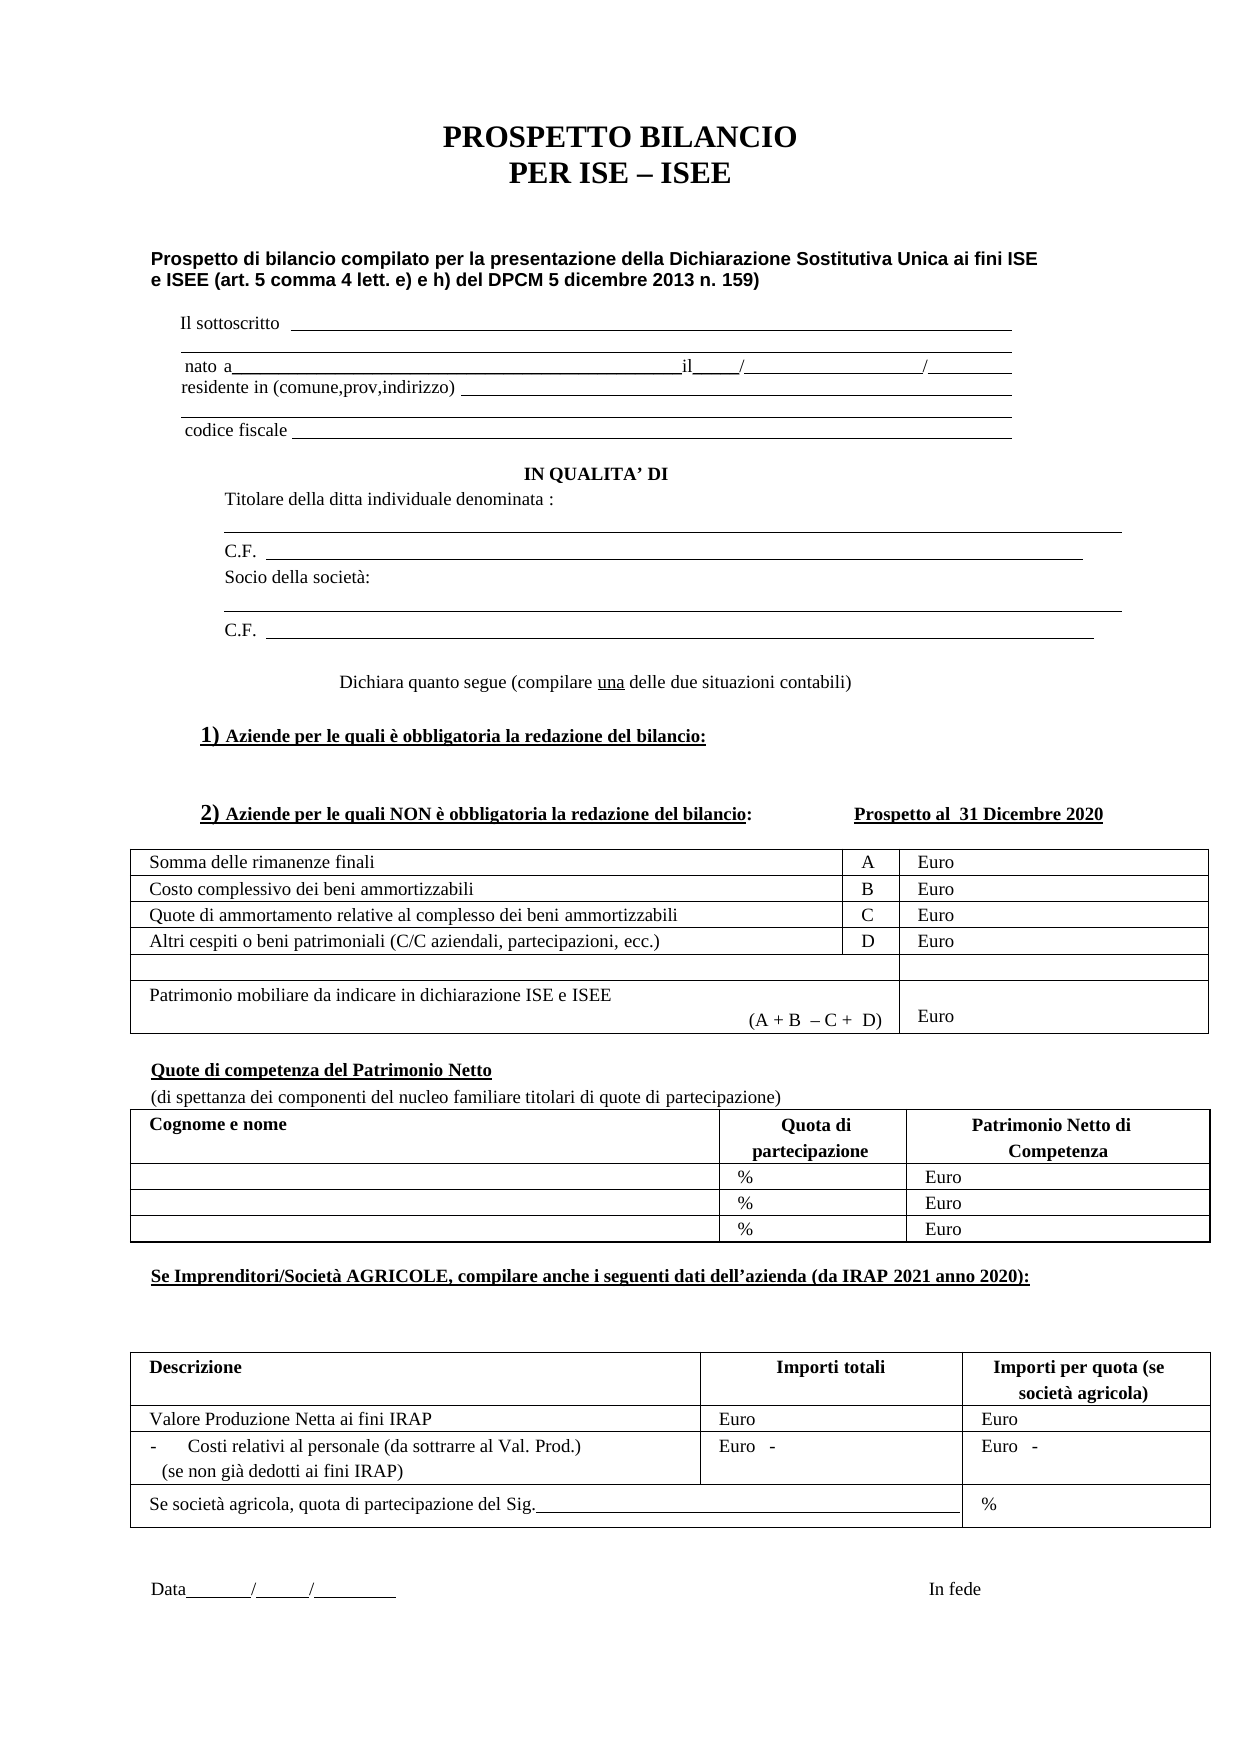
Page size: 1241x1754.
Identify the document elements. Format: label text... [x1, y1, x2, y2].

table_cell Altri cespiti o beni patrimoniali (C/C aziendali, partecipazioni, ecc.) [131, 928, 842, 954]
text codice fiscale [149, 419, 1042, 441]
list Aziende per le quali è obbligatoria la redazione del bilancio: [200, 721, 1122, 748]
text Prospetto di bilancio compilato per la presentazione della Dichiarazione Sostitutiva Unica ai fini ISE e ISEE (art. 5 comma 4 lett. e) e h) del DPCM 5 dicembre 2013 n. 159) [151, 248, 1041, 290]
table_header Importi per quota (se società agricola) [963, 1353, 1210, 1405]
table_cell % [720, 1190, 906, 1215]
table_cell [131, 1216, 719, 1241]
text Il sottoscritto [149, 312, 1042, 355]
table_cell [131, 1164, 719, 1189]
text Se Imprenditori/Società AGRICOLE, compilare anche i seguenti dati dell’azienda (da IRAP 2021 anno 2020): [151, 1265, 1196, 1287]
table_cell Euro [907, 1164, 1209, 1189]
table_cell Euro [963, 1406, 1210, 1431]
table_header Cognome e nome [131, 1110, 719, 1163]
table_cell % [720, 1164, 906, 1189]
table_cell Euro [900, 928, 1208, 954]
table_cell C [843, 902, 899, 927]
text IN QUALITA’ DI [149, 462, 1042, 484]
table_header Patrimonio Netto di Competenza [907, 1110, 1209, 1163]
table_cell [900, 955, 1208, 980]
text C.F. [224, 537, 1122, 563]
table_header Somma delle rimanenze finali [131, 850, 842, 875]
table_header Quota di partecipazione [720, 1110, 906, 1163]
table_cell [131, 1190, 719, 1215]
table_cell - Costi relativi al personale (da sottrarre al Val. Prod.) (se non già dedotti ai fini IRAP) [131, 1432, 700, 1484]
text C.F. [224, 616, 1122, 642]
table_cell Euro [900, 902, 1208, 927]
table_header Descrizione [131, 1353, 700, 1405]
text Socio della società: [224, 563, 1122, 611]
table_cell Euro [907, 1190, 1209, 1215]
table_cell Euro [907, 1216, 1209, 1241]
list Aziende per le quali NON è obbligatoria la redazione del bilancio: Prospetto al 31 Dicembre 2020 [200, 799, 1122, 826]
table_cell Se società agricola, quota di partecipazione del Sig. [131, 1485, 962, 1527]
table_cell Costo complessivo dei beni ammortizzabili [131, 876, 842, 901]
text Titolare della ditta individuale denominata : [224, 484, 1122, 532]
table_header Euro [900, 850, 1208, 875]
text Quote di competenza del Patrimonio Netto [151, 1056, 1122, 1082]
table_header Importi totali [701, 1353, 962, 1405]
table_cell Euro [701, 1406, 962, 1431]
table_cell Euro - [701, 1432, 962, 1484]
table_cell B [843, 876, 899, 901]
table_cell D [843, 928, 899, 954]
text [224, 533, 1122, 537]
text [224, 612, 1122, 616]
table_cell Euro - [963, 1432, 1210, 1484]
text Data / / In fede [151, 1578, 1122, 1599]
text (di spettanza dei componenti del nucleo familiare titolari di quote di partecipazione) [151, 1082, 1122, 1108]
table_cell Euro [900, 981, 1208, 1032]
table_cell Patrimonio mobiliare da indicare in dichiarazione ISE e ISEE (A + B – C + D) [131, 981, 899, 1032]
table_header A [843, 850, 899, 875]
table_cell Quote di ammortamento relative al complesso dei beni ammortizzabili [131, 902, 842, 927]
table_cell [131, 955, 899, 980]
text Dichiara quanto segue (compilare una delle due situazioni contabili) [339, 671, 1122, 692]
table_cell % [963, 1485, 1210, 1527]
table_cell Valore Produzione Netta ai fini IRAP [131, 1406, 700, 1431]
text nato a________________________________________________il_____/ / residente in (comune,prov,indirizzo) [149, 355, 1042, 419]
table_cell Euro [900, 876, 1208, 901]
table_cell % [720, 1216, 906, 1241]
